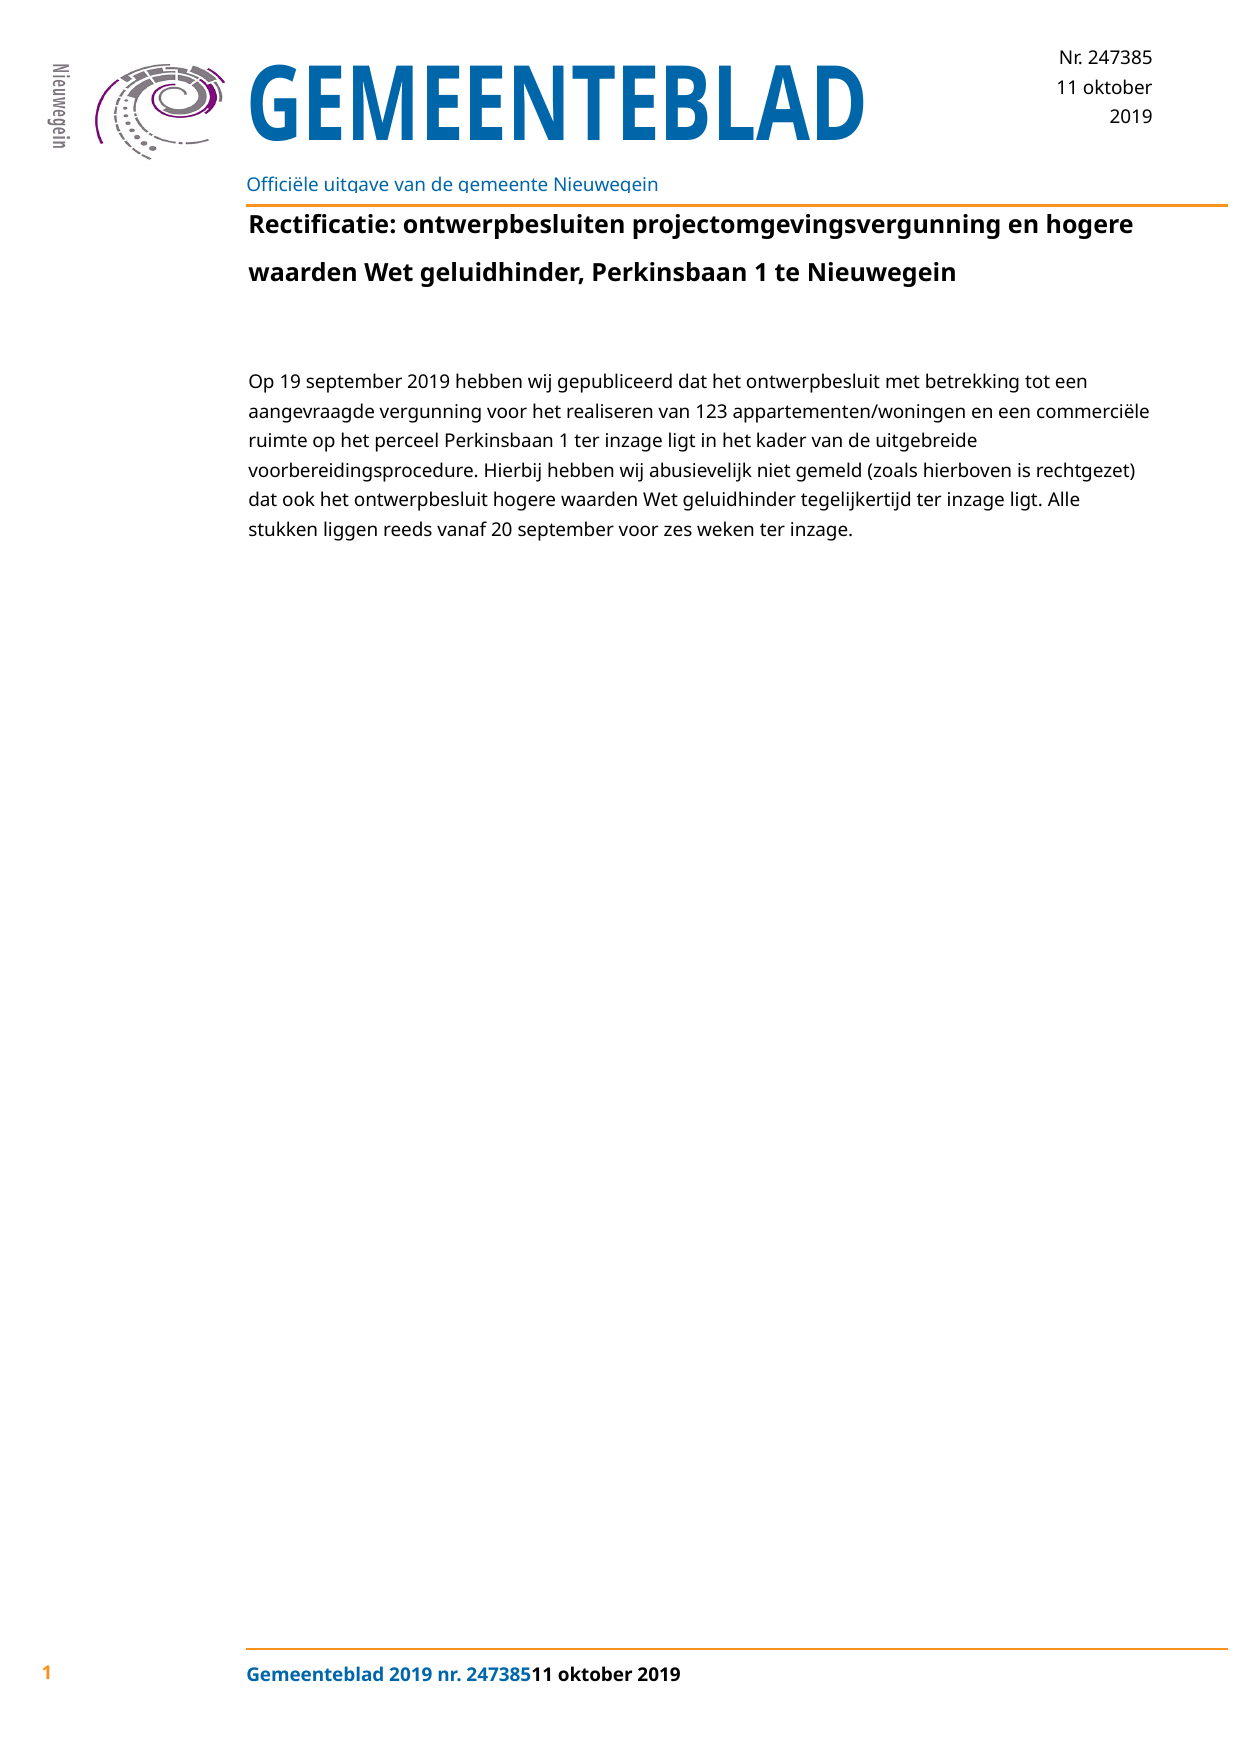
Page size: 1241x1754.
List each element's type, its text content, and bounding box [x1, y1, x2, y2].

text Rectificatie: ontwerpbesluiten projectomgevingsvergunning en hogere waarden Wet geluidhinder, Perkinsbaan 1 te Nieuwegein [248, 207, 1152, 288]
text Op 19 september 2019 hebben wij gepubliceerd dat het ontwerpbesluit met betrekking tot een aangevraagde vergunning voor het realiseren van 123 appartementen/woningen en een commerciële ruimte op het perceel Perkinsbaan 1 ter inzage ligt in het kader van de uitgebreide voorbereidingsprocedure. Hierbij hebben wij abusievelijk niet gemeld (zoals hierboven is rechtgezet) dat ook het ontwerpbesluit hogere waarden Wet geluidhinder tegelijkertijd ter inzage ligt. Alle stukken liggen reeds vanaf 20 september voor zes weken ter inzage. [248, 368, 1152, 542]
picture [41, 47, 231, 172]
